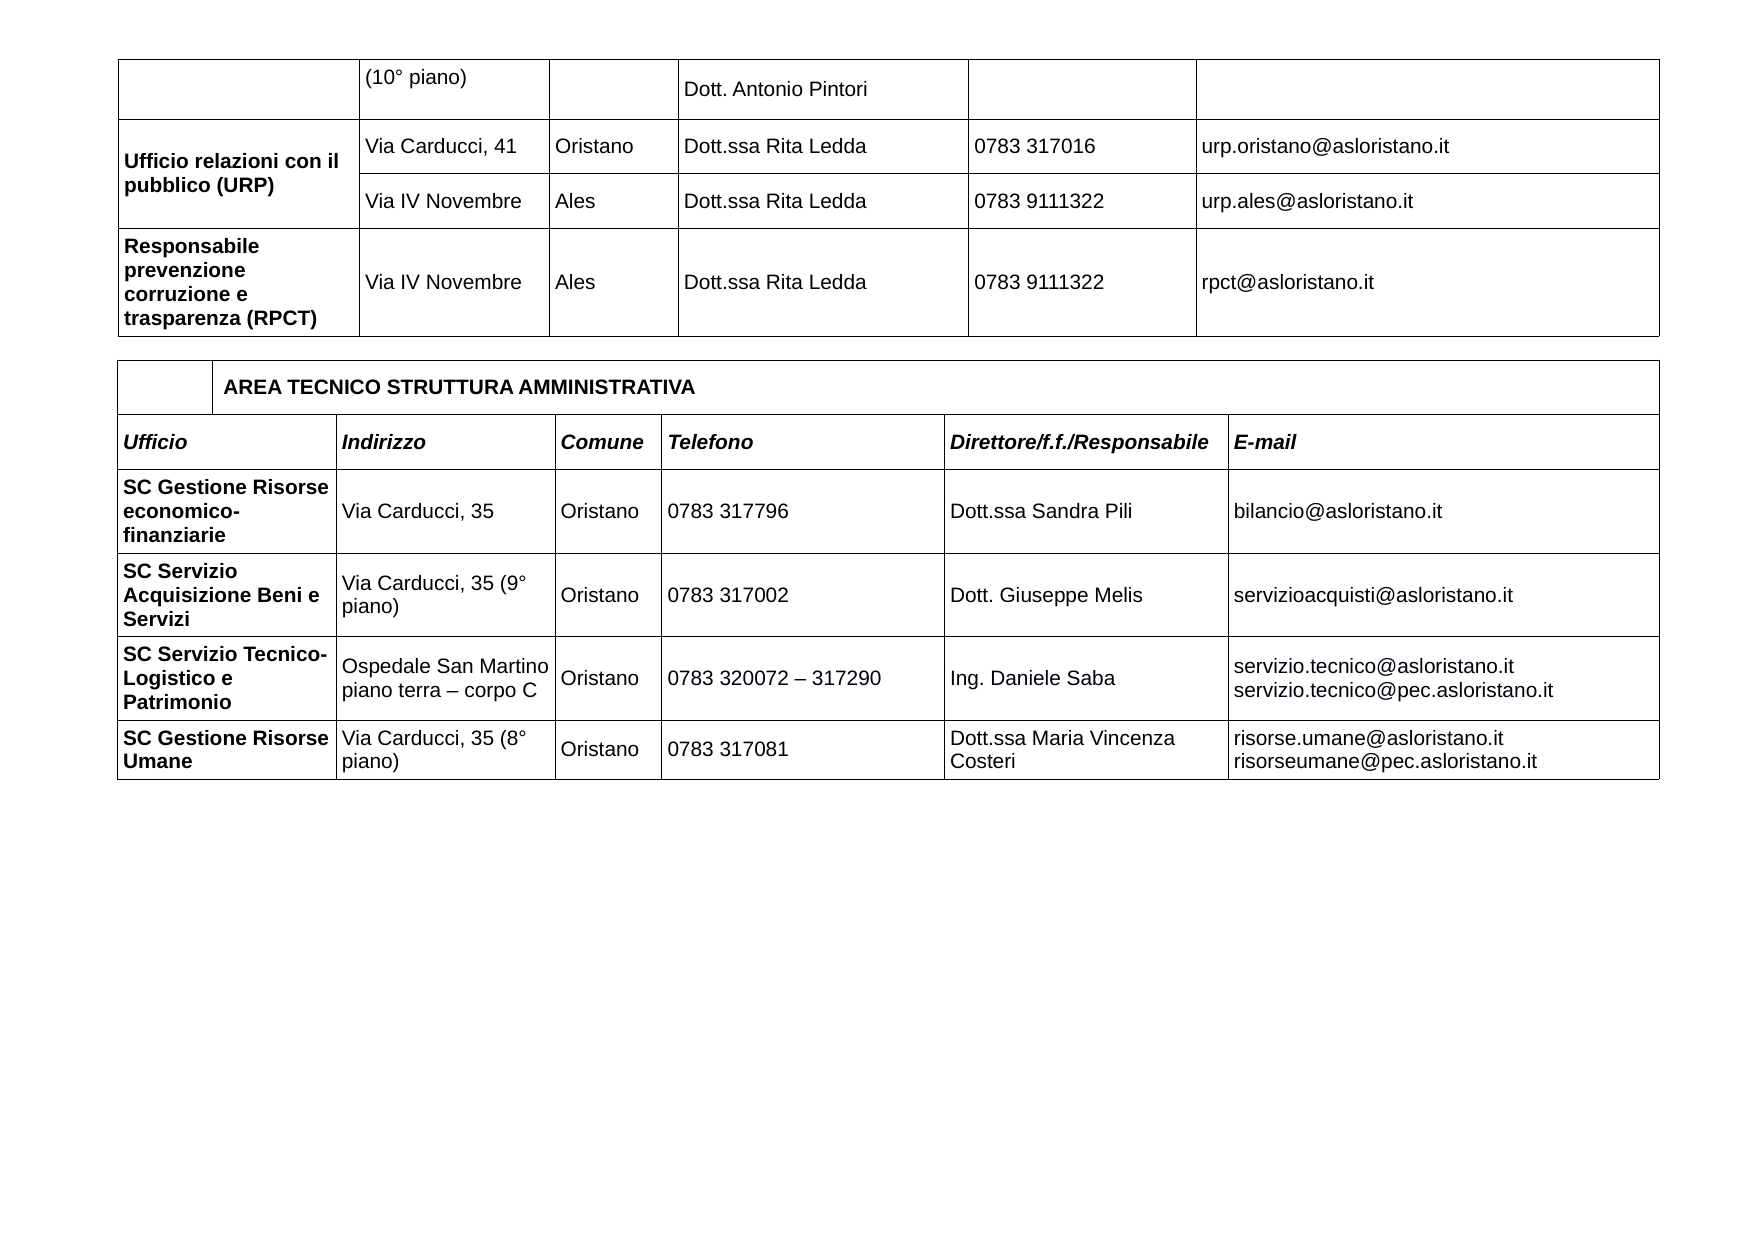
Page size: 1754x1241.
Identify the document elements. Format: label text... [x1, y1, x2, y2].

table_cell 0783 317016 [969, 120, 1196, 173]
table_cell 0783 317081 [662, 721, 944, 779]
table_cell [969, 60, 1196, 118]
table_cell rpct@asloristano.it [1197, 229, 1659, 336]
table_cell Via Carducci, 35 (8° piano) [337, 721, 555, 779]
table_cell [1197, 60, 1659, 118]
table_cell Oristano [550, 120, 678, 173]
table_cell risorse.umane@asloristano.it risorseumane@pec.asloristano.it [1229, 721, 1659, 779]
table_cell Ufficio [118, 415, 336, 469]
table_cell Via IV Novembre [360, 174, 549, 228]
table_header [118, 361, 212, 414]
table_cell Telefono [662, 415, 944, 469]
table_cell SC Gestione Risorse Umane [118, 721, 336, 779]
table_cell Dott.ssa Maria Vincenza Costeri [945, 721, 1228, 779]
table_cell servizio.tecnico@asloristano.it servizio.tecnico@pec.asloristano.it [1229, 637, 1659, 719]
table_cell 0783 320072 – 317290 [662, 637, 944, 719]
table_cell E-mail [1229, 415, 1659, 469]
table_cell Direttore/f.f./Responsabile [945, 415, 1228, 469]
table_cell Oristano [556, 470, 661, 553]
table_cell [119, 60, 359, 118]
table_cell SC Servizio Tecnico-Logistico e Patrimonio [118, 637, 336, 719]
table_cell Via Carducci, 35 [337, 470, 555, 553]
table_cell servizioacquisti@asloristano.it [1229, 554, 1659, 636]
table_cell 0783 317796 [662, 470, 944, 553]
table_cell Via IV Novembre [360, 229, 549, 336]
table_cell Ospedale San Martino piano terra – corpo C [337, 637, 555, 719]
table_cell Responsabile prevenzione corruzione e trasparenza (RPCT) [119, 229, 359, 336]
table_cell 0783 9111322 [969, 229, 1196, 336]
table_cell Dott. Antonio Pintori [679, 60, 968, 118]
table_header AREA TECNICO STRUTTURA AMMINISTRATIVA [213, 361, 1659, 414]
table_cell SC Servizio Acquisizione Beni e Servizi [118, 554, 336, 636]
table_cell Via Carducci, 41 [360, 120, 549, 173]
table_cell Dott.ssa Rita Ledda [679, 229, 968, 336]
table_cell Indirizzo [337, 415, 555, 469]
table_cell Dott. Giuseppe Melis [945, 554, 1228, 636]
table_cell urp.ales@asloristano.it [1197, 174, 1659, 228]
table_cell Via Carducci, 35 (9° piano) [337, 554, 555, 636]
table_cell 0783 317002 [662, 554, 944, 636]
table_cell Oristano [556, 721, 661, 779]
table_cell Dott.ssa Rita Ledda [679, 120, 968, 173]
table_cell (10° piano) [360, 60, 549, 118]
table_cell bilancio@asloristano.it [1229, 470, 1659, 553]
table_cell SC Gestione Risorse economico-finanziarie [118, 470, 336, 553]
table_cell Dott.ssa Rita Ledda [679, 174, 968, 228]
table_cell Oristano [556, 637, 661, 719]
table_cell Ing. Daniele Saba [945, 637, 1228, 719]
table_cell Oristano [556, 554, 661, 636]
table_cell Dott.ssa Sandra Pili [945, 470, 1228, 553]
table_cell urp.oristano@asloristano.it [1197, 120, 1659, 173]
table_cell Ales [550, 229, 678, 336]
table_cell [550, 60, 678, 118]
table_cell Ufficio relazioni con il pubblico (URP) [119, 120, 359, 228]
table_cell Ales [550, 174, 678, 228]
table_cell Comune [556, 415, 661, 469]
table_cell 0783 9111322 [969, 174, 1196, 228]
